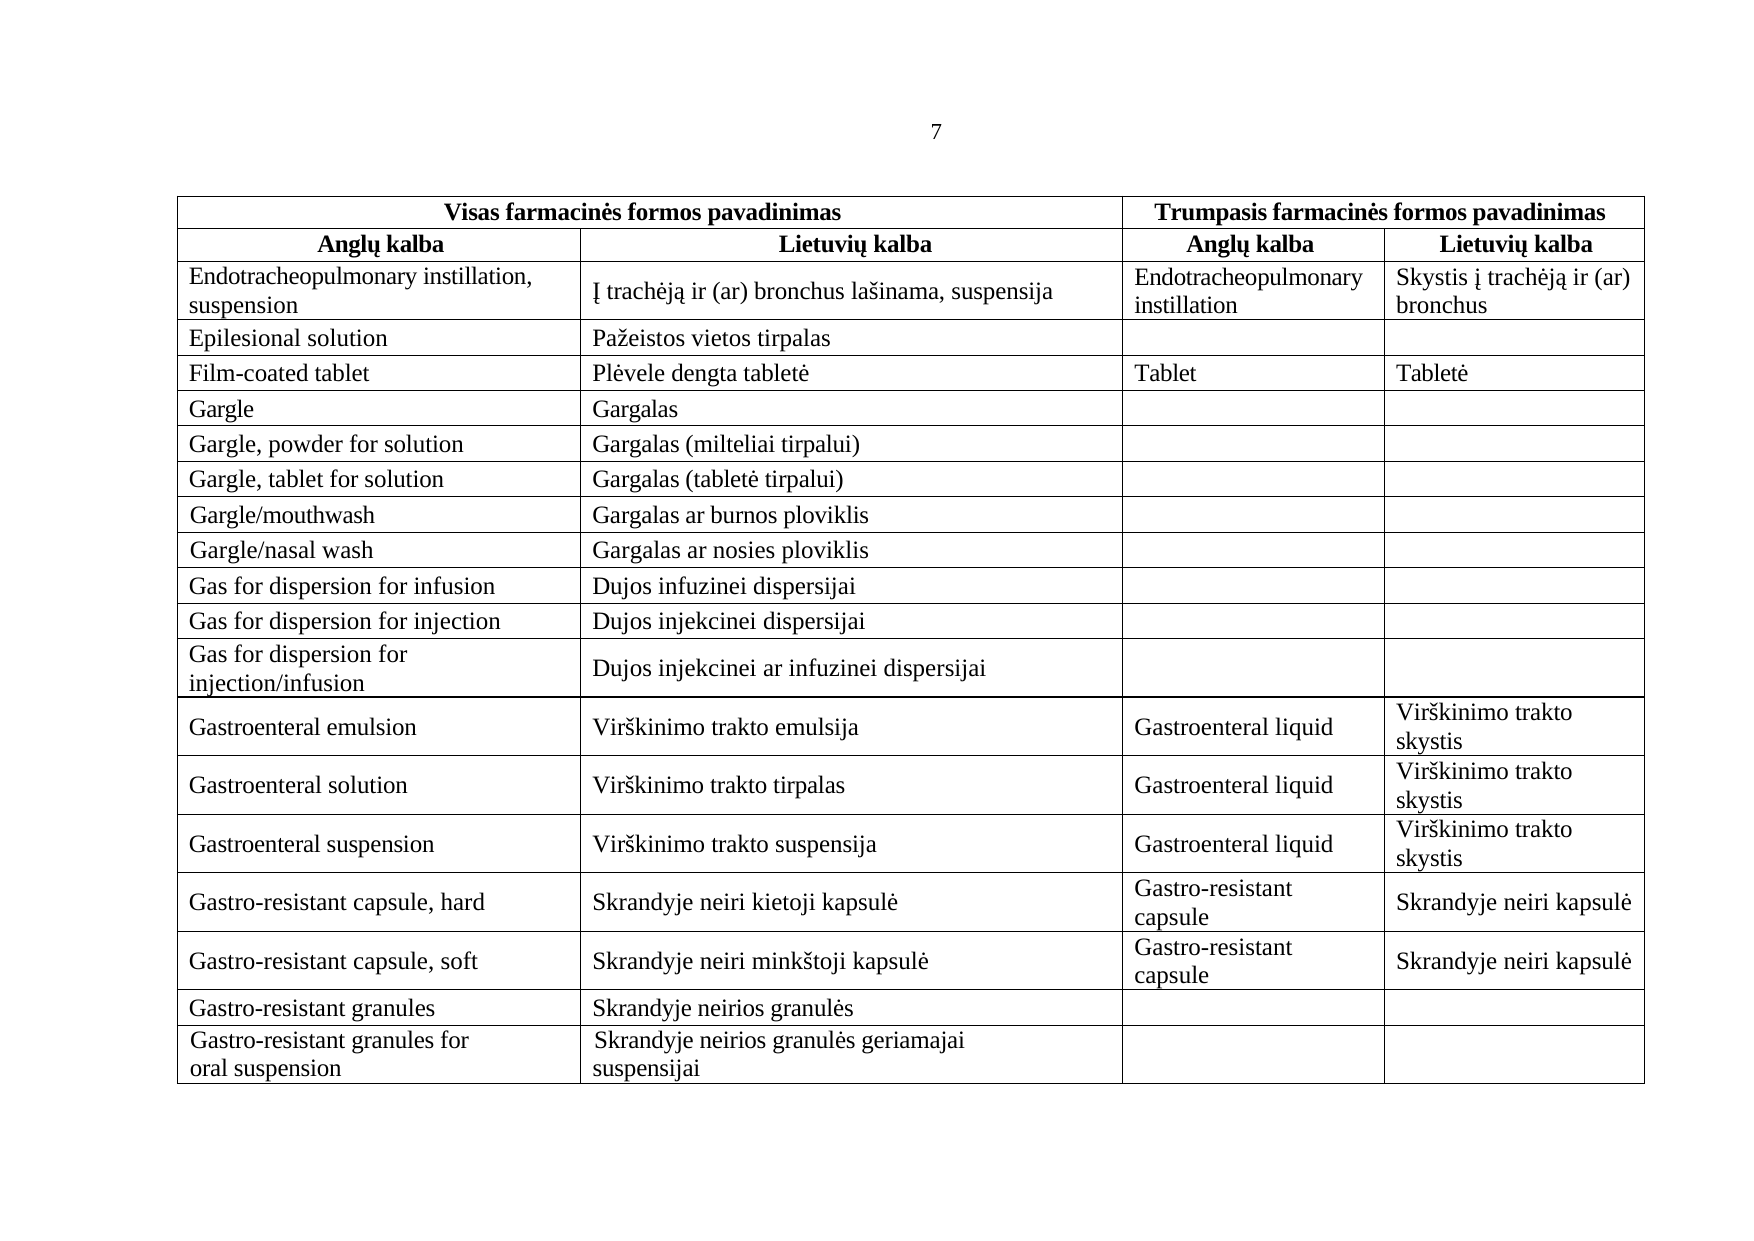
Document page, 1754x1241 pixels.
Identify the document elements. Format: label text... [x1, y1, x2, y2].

table_cell Film-coated tablet [178, 356, 580, 390]
table_cell [1385, 320, 1644, 354]
table_cell Gastro-resistant capsule, soft [178, 932, 580, 989]
table_cell Skrandyje neirios granulės [581, 990, 1122, 1024]
table_cell [1123, 1026, 1384, 1083]
table_cell [1385, 462, 1644, 496]
table_cell [1385, 990, 1644, 1024]
table_cell [1385, 497, 1644, 532]
table_cell Anglų kalba [178, 229, 580, 261]
table_cell Gastroenteral liquid [1123, 698, 1384, 755]
table_cell [1123, 639, 1384, 696]
table_cell [1385, 568, 1644, 602]
table_cell [1123, 320, 1384, 354]
table_cell Skrandyje neiri kietoji kapsulė [581, 873, 1122, 931]
table_cell Tabletė [1385, 356, 1644, 390]
table_cell [1123, 426, 1384, 461]
table_cell Gastro-resistant capsule, hard [178, 873, 580, 931]
table_cell Gastroenteral liquid [1123, 756, 1384, 813]
table_cell Gargalas [581, 391, 1122, 425]
table_cell Lietuvių kalba [1385, 229, 1644, 261]
table_cell Gargalas (milteliai tirpalui) [581, 426, 1122, 461]
table_cell [1123, 604, 1384, 638]
table_cell Gastroenteral solution [178, 756, 580, 813]
table_cell Gargle, tablet for solution [178, 462, 580, 496]
table_cell Gargle [178, 391, 580, 425]
table_cell Plėvele dengta tabletė [581, 356, 1122, 390]
table_cell [1385, 426, 1644, 461]
table_cell Virškinimo trakto skystis [1385, 756, 1644, 813]
table_cell Gastroenteral liquid [1123, 815, 1384, 872]
table_cell Gas for dispersion for injection/infusion [178, 639, 580, 696]
table_cell Tablet [1123, 356, 1384, 390]
table_cell [1385, 639, 1644, 696]
table_cell Pažeistos vietos tirpalas [581, 320, 1122, 354]
table_cell Virškinimo trakto emulsija [581, 698, 1122, 755]
table_cell Gastro-resistant capsule [1123, 873, 1384, 931]
table_cell Gargalas (tabletė tirpalui) [581, 462, 1122, 496]
table_cell Skrandyje neiri kapsulė [1385, 873, 1644, 931]
table_cell Į trachėją ir (ar) bronchus lašinama, suspensija [581, 262, 1122, 319]
table_cell Skrandyje neirios granulės geriamajai suspensijai [581, 1026, 1122, 1083]
table_header Trumpasis farmacinės formos pavadinimas [1123, 197, 1644, 228]
table_cell Skrandyje neiri kapsulė [1385, 932, 1644, 989]
table_cell [1385, 391, 1644, 425]
table_cell [1385, 533, 1644, 567]
table_cell Dujos injekcinei ar infuzinei dispersijai [581, 639, 1122, 696]
table_cell [1123, 568, 1384, 602]
table_cell Endotracheopulmonary instillation, suspension [178, 262, 580, 319]
table_cell [1123, 497, 1384, 532]
table_cell Gargalas ar burnos ploviklis [581, 497, 1122, 532]
table_cell Dujos injekcinei dispersijai [581, 604, 1122, 638]
table_cell Gastro-resistant granules [178, 990, 580, 1024]
table_cell Epilesional solution [178, 320, 580, 354]
table_cell Gastro-resistant granules for oral suspension [178, 1026, 580, 1083]
table_cell Skrandyje neiri minkštoji kapsulė [581, 932, 1122, 989]
table_cell Gas for dispersion for infusion [178, 568, 580, 602]
table_cell [1385, 1026, 1644, 1083]
table_cell Gas for dispersion for injection [178, 604, 580, 638]
table_cell Gastroenteral emulsion [178, 698, 580, 755]
table_cell Gargalas ar nosies ploviklis [581, 533, 1122, 567]
table_header Visas farmacinės formos pavadinimas [178, 197, 1122, 228]
table_cell Endotracheopulmonary instillation [1123, 262, 1384, 319]
table_cell [1123, 391, 1384, 425]
table_cell Skystis į trachėją ir (ar) bronchus [1385, 262, 1644, 319]
table_cell Dujos infuzinei dispersijai [581, 568, 1122, 602]
table_cell Gargle, powder for solution [178, 426, 580, 461]
table_cell Gargle/nasal wash [178, 533, 580, 567]
table_cell Virškinimo trakto skystis [1385, 698, 1644, 755]
table_cell [1123, 533, 1384, 567]
table_cell Gastro-resistant capsule [1123, 932, 1384, 989]
table_cell Virškinimo trakto skystis [1385, 815, 1644, 872]
table_cell Virškinimo trakto suspensija [581, 815, 1122, 872]
table_cell Gastroenteral suspension [178, 815, 580, 872]
table_cell [1123, 462, 1384, 496]
table_cell Anglų kalba [1123, 229, 1384, 261]
table_cell Virškinimo trakto tirpalas [581, 756, 1122, 813]
table_cell Gargle/mouthwash [178, 497, 580, 532]
table_cell [1123, 990, 1384, 1024]
table_cell Lietuvių kalba [581, 229, 1122, 261]
table_cell [1385, 604, 1644, 638]
